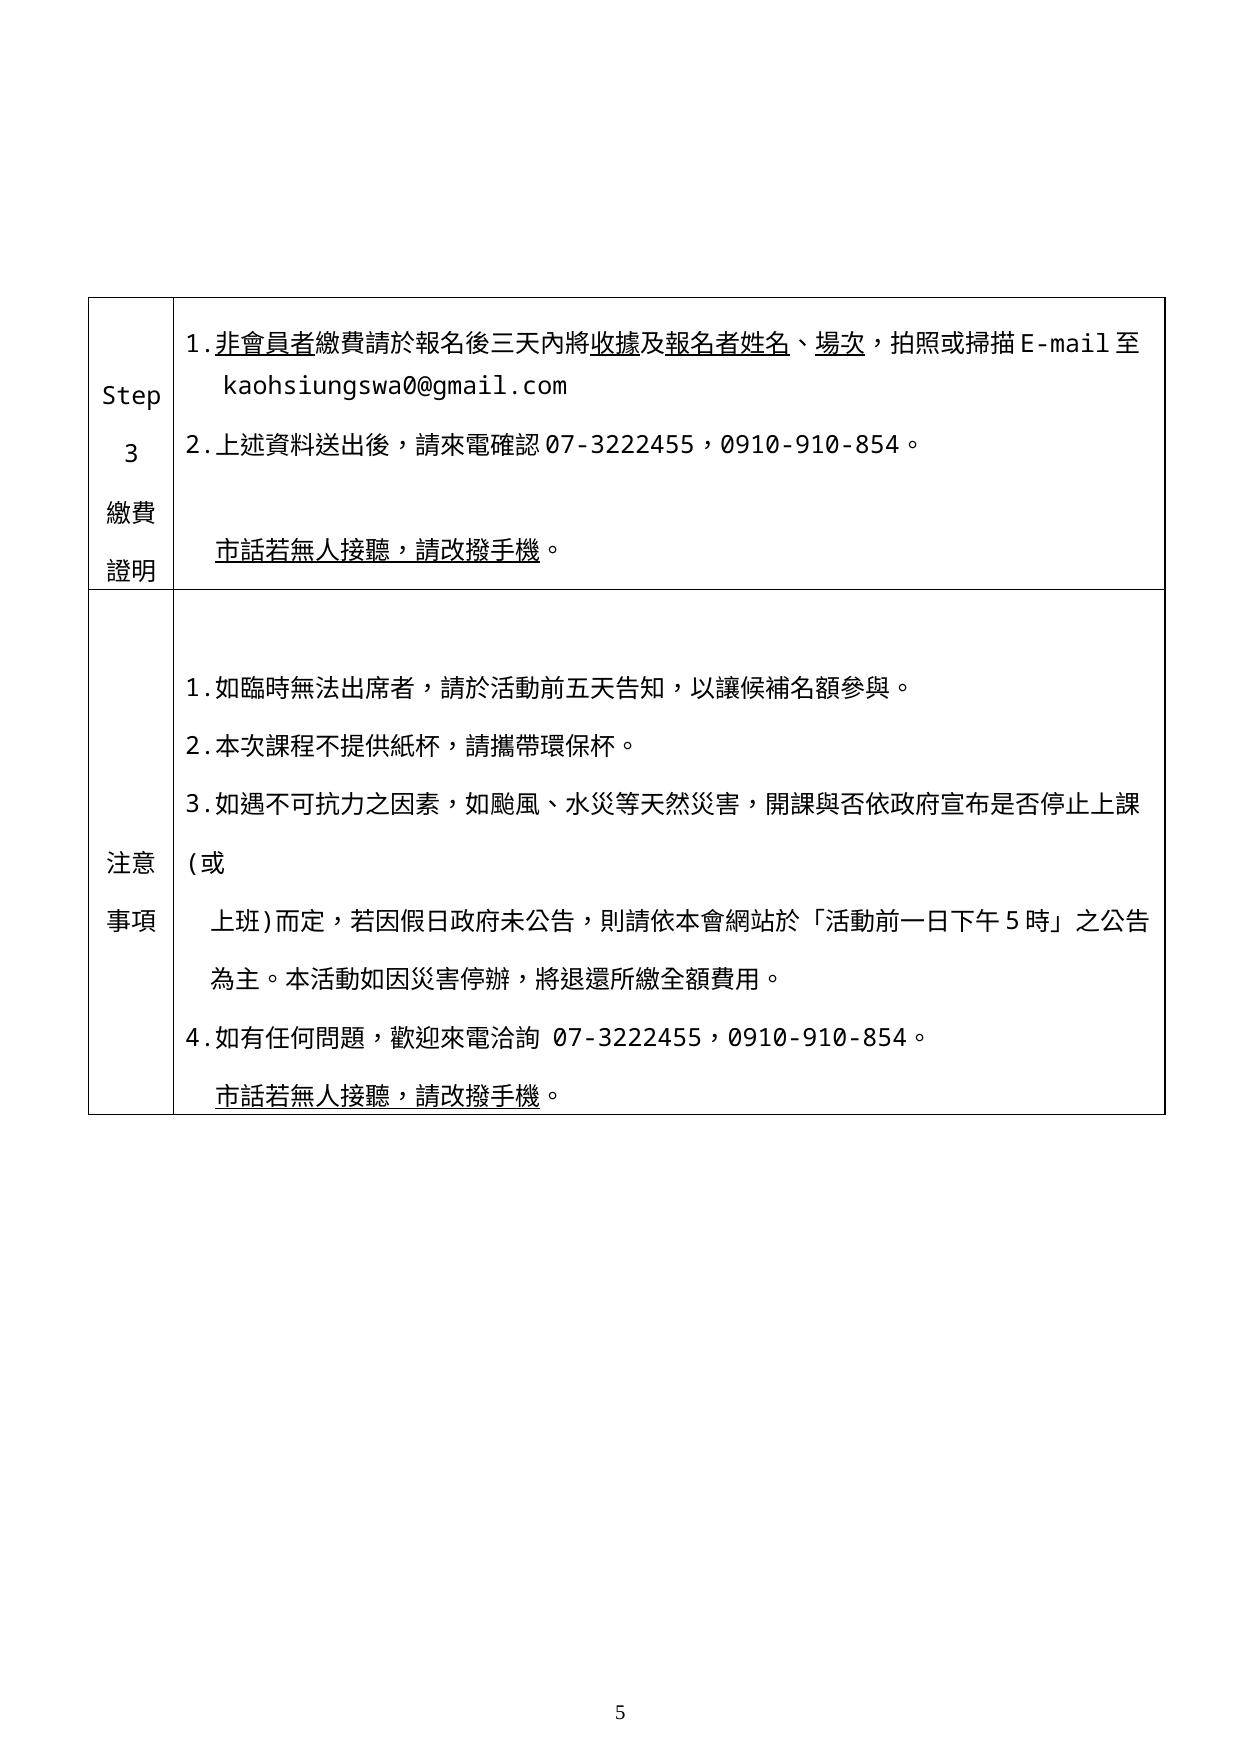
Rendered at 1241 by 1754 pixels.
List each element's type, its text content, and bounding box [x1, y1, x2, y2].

table_cell 1.非會員者繳費請於報名後三天內將收據及報名者姓名、場次，拍照或掃描E-mail至 kaohsiungswa0@gmail.com 2.上述資料送出後，請來電確認07-3222455，0910-910-854。 市話若無人接聽，請改撥手機。 [174, 298, 1164, 588]
table_cell 1.如臨時無法出席者，請於活動前五天告知，以讓候補名額參與。 2.本次課程不提供紙杯，請攜帶環保杯。 3.如遇不可抗力之因素，如颱風、水災等天然災害，開課與否依政府宣布是否停止上課(或 上班)而定，若因假日政府未公告，則請依本會網站於「活動前一日下午5時」之公告 為主。本活動如因災害停辦，將退還所繳全額費用。 4.如有任何問題，歡迎來電洽詢 07-3222455，0910-910-854。 市話若無人接聽，請改撥手機。 [174, 590, 1164, 1113]
table_cell Step3 繳費證明 [89, 298, 173, 588]
table_cell 注意事項 [89, 590, 173, 1113]
